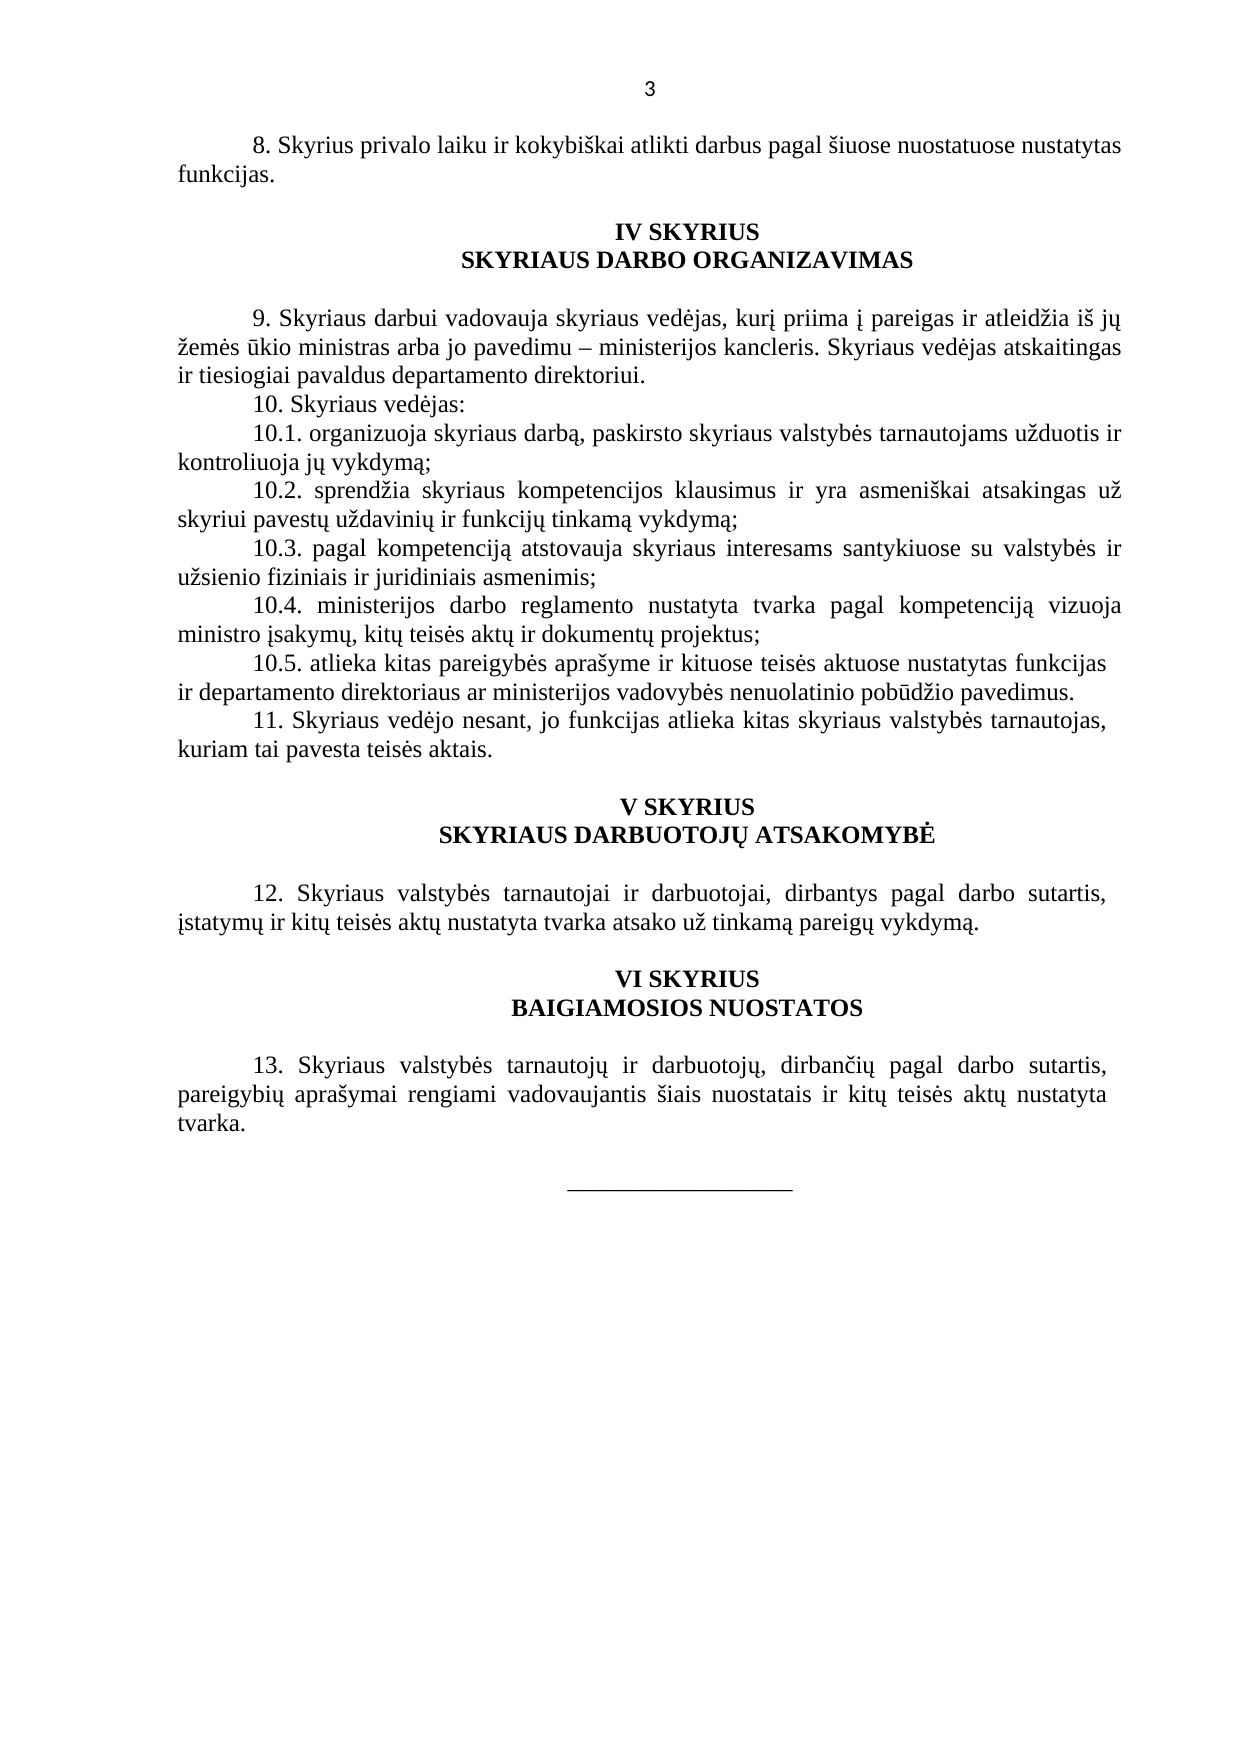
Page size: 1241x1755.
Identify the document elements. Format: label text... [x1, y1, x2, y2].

text IV SKYRIUS [177, 217, 1122, 246]
text 10.4. ministerijos darbo reglamento nustatyta tvarka pagal kompetenciją vizuoja ministro įsakymų, kitų teisės aktų ir dokumentų projektus; [177, 591, 1122, 648]
text 11. Skyriaus vedėjo nesant, jo funkcijas atlieka kitas skyriaus valstybės tarnautojas, kuriam tai pavesta teisės aktais. [177, 706, 1107, 763]
text 10. Skyriaus vedėjas: [177, 389, 1122, 418]
text V SKYRIUS [177, 792, 1122, 821]
text VI SKYRIUS [177, 964, 1122, 993]
text SKYRIAUS DARBUOTOJŲ ATSAKOMYBĖ [177, 821, 1122, 849]
text BAIGIAMOSIOS NUOSTATOS [177, 993, 1122, 1022]
text 8. Skyrius privalo laiku ir kokybiškai atlikti darbus pagal šiuose nuostatuose nustatytas funkcijas. [177, 131, 1122, 188]
text __________________ [177, 1166, 1107, 1194]
text 10.2. sprendžia skyriaus kompetencijos klausimus ir yra asmeniškai atsakingas už skyriui pavestų uždavinių ir funkcijų tinkamą vykdymą; [177, 476, 1122, 533]
text 13. Skyriaus valstybės tarnautojų ir darbuotojų, dirbančių pagal darbo sutartis, pareigybių aprašymai rengiami vadovaujantis šiais nuostatais ir kitų teisės aktų nustatyta tvarka. [177, 1051, 1107, 1137]
text 10.5. atlieka kitas pareigybės aprašyme ir kituose teisės aktuose nustatytas funkcijas ir departamento direktoriaus ar ministerijos vadovybės nenuolatinio pobūdžio pavedimus. [177, 648, 1107, 706]
text 12. Skyriaus valstybės tarnautojai ir darbuotojai, dirbantys pagal darbo sutartis, įstatymų ir kitų teisės aktų nustatyta tvarka atsako už tinkamą pareigų vykdymą. [177, 878, 1107, 936]
text 10.1. organizuoja skyriaus darbą, paskirsto skyriaus valstybės tarnautojams užduotis ir kontroliuoja jų vykdymą; [177, 418, 1122, 476]
text 9. Skyriaus darbui vadovauja skyriaus vedėjas, kurį priima į pareigas ir atleidžia iš jų žemės ūkio ministras arba jo pavedimu – ministerijos kancleris. Skyriaus vedėjas atskaitingas ir tiesiogiai pavaldus departamento direktoriui. [177, 303, 1122, 389]
text 10.3. pagal kompetenciją atstovauja skyriaus interesams santykiuose su valstybės ir užsienio fiziniais ir juridiniais asmenimis; [177, 533, 1122, 591]
text SKYRIAUS DARBO ORGANIZAVIMAS [177, 246, 1122, 274]
